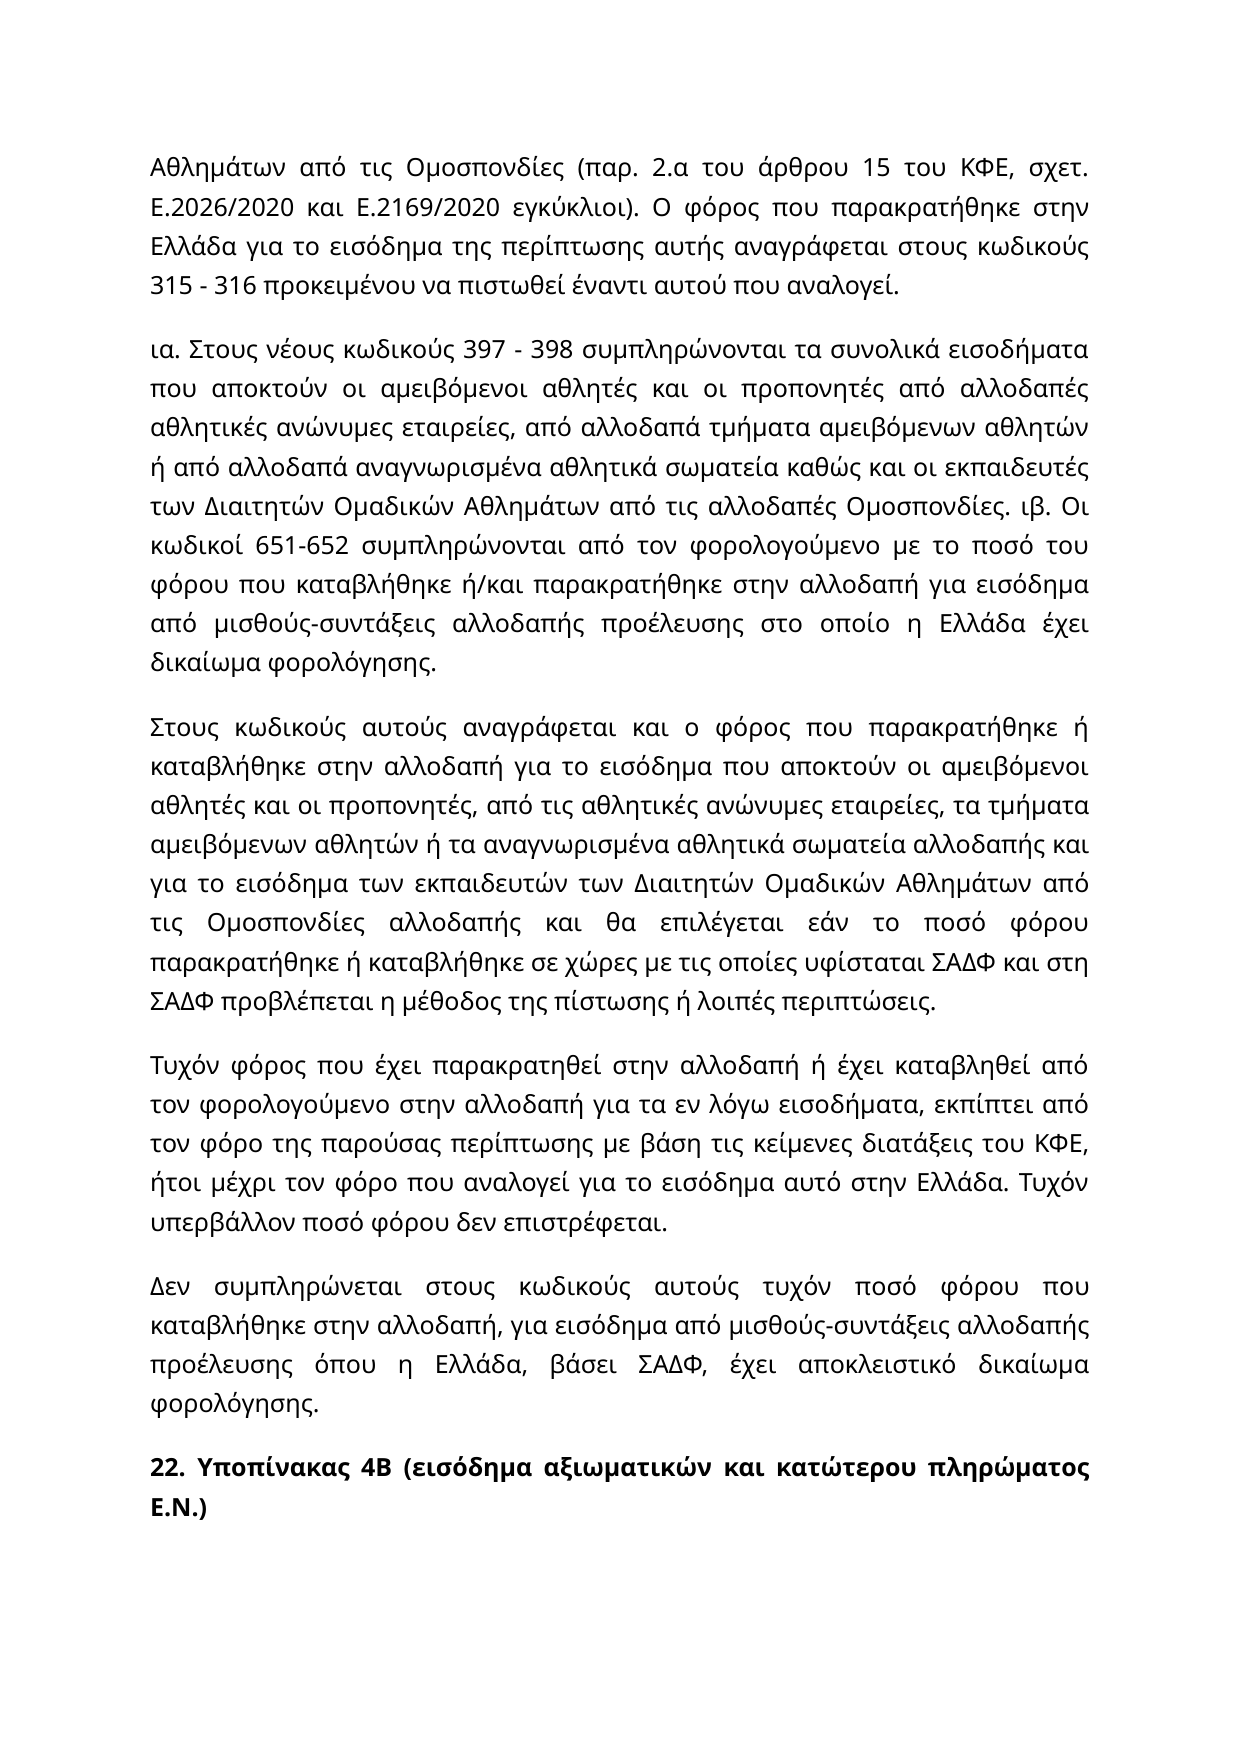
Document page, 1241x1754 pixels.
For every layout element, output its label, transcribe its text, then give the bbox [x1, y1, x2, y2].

text Αθλημάτων από τις Ομοσπονδίες (παρ. 2.α του άρθρου 15 του ΚΦΕ, σχετ. Ε.2026/2020 και Ε.2169/2020 εγκύκλιοι). Ο φόρος που παρακρατήθηκε στην Ελλάδα για το εισόδημα της περίπτωσης αυτής αναγράφεται στους κωδικούς 315 - 316 προκειμένου να πιστωθεί έναντι αυτού που αναλογεί. [150, 150, 1090, 302]
text 22. Υποπίνακας 4Β (εισόδημα αξιωματικών και κατώτερου πληρώματος Ε.Ν.) [150, 1450, 1090, 1523]
text Στους κωδικούς αυτούς αναγράφεται και ο φόρος που παρακρατήθηκε ή καταβλήθηκε στην αλλοδαπή για το εισόδημα που αποκτούν οι αμειβόμενοι αθλητές και οι προπονητές, από τις αθλητικές ανώνυμες εταιρείες, τα τμήματα αμειβόμενων αθλητών ή τα αναγνωρισμένα αθλητικά σωματεία αλλοδαπής και για το εισόδημα των εκπαιδευτών των Διαιτητών Ομαδικών Αθλημάτων από τις Ομοσπονδίες αλλοδαπής και θα επιλέγεται εάν το ποσό φόρου παρακρατήθηκε ή καταβλήθηκε σε χώρες με τις οποίες υφίσταται ΣΑΔΦ και στη ΣΑΔΦ προβλέπεται η μέθοδος της πίστωσης ή λοιπές περιπτώσεις. [150, 709, 1090, 1017]
text ια. Στους νέους κωδικούς 397 - 398 συμπληρώνονται τα συνολικά εισοδήματα που αποκτούν οι αμειβόμενοι αθλητές και οι προπονητές από αλλοδαπές αθλητικές ανώνυμες εταιρείες, από αλλοδαπά τμήματα αμειβόμενων αθλητών ή από αλλοδαπά αναγνωρισμένα αθλητικά σωματεία καθώς και οι εκπαιδευτές των Διαιτητών Ομαδικών Αθλημάτων από τις αλλοδαπές Ομοσπονδίες. ιβ. Οι κωδικοί 651-652 συμπληρώνονται από τον φορολογούμενο με το ποσό του φόρου που καταβλήθηκε ή/και παρακρατήθηκε στην αλλοδαπή για εισόδημα από μισθούς-συντάξεις αλλοδαπής προέλευσης στο οποίο η Ελλάδα έχει δικαίωμα φορολόγησης. [150, 332, 1090, 679]
text Δεν συμπληρώνεται στους κωδικούς αυτούς τυχόν ποσό φόρου που καταβλήθηκε στην αλλοδαπή, για εισόδημα από μισθούς-συντάξεις αλλοδαπής προέλευσης όπου η Ελλάδα, βάσει ΣΑΔΦ, έχει αποκλειστικό δικαίωμα φορολόγησης. [150, 1268, 1090, 1420]
text Τυχόν φόρος που έχει παρακρατηθεί στην αλλοδαπή ή έχει καταβληθεί από τον φορολογούμενο στην αλλοδαπή για τα εν λόγω εισοδήματα, εκπίπτει από τον φόρο της παρούσας περίπτωσης με βάση τις κείμενες διατάξεις του ΚΦΕ, ήτοι μέχρι τον φόρο που αναλογεί για το εισόδημα αυτό στην Ελλάδα. Τυχόν υπερβάλλον ποσό φόρου δεν επιστρέφεται. [150, 1047, 1090, 1238]
